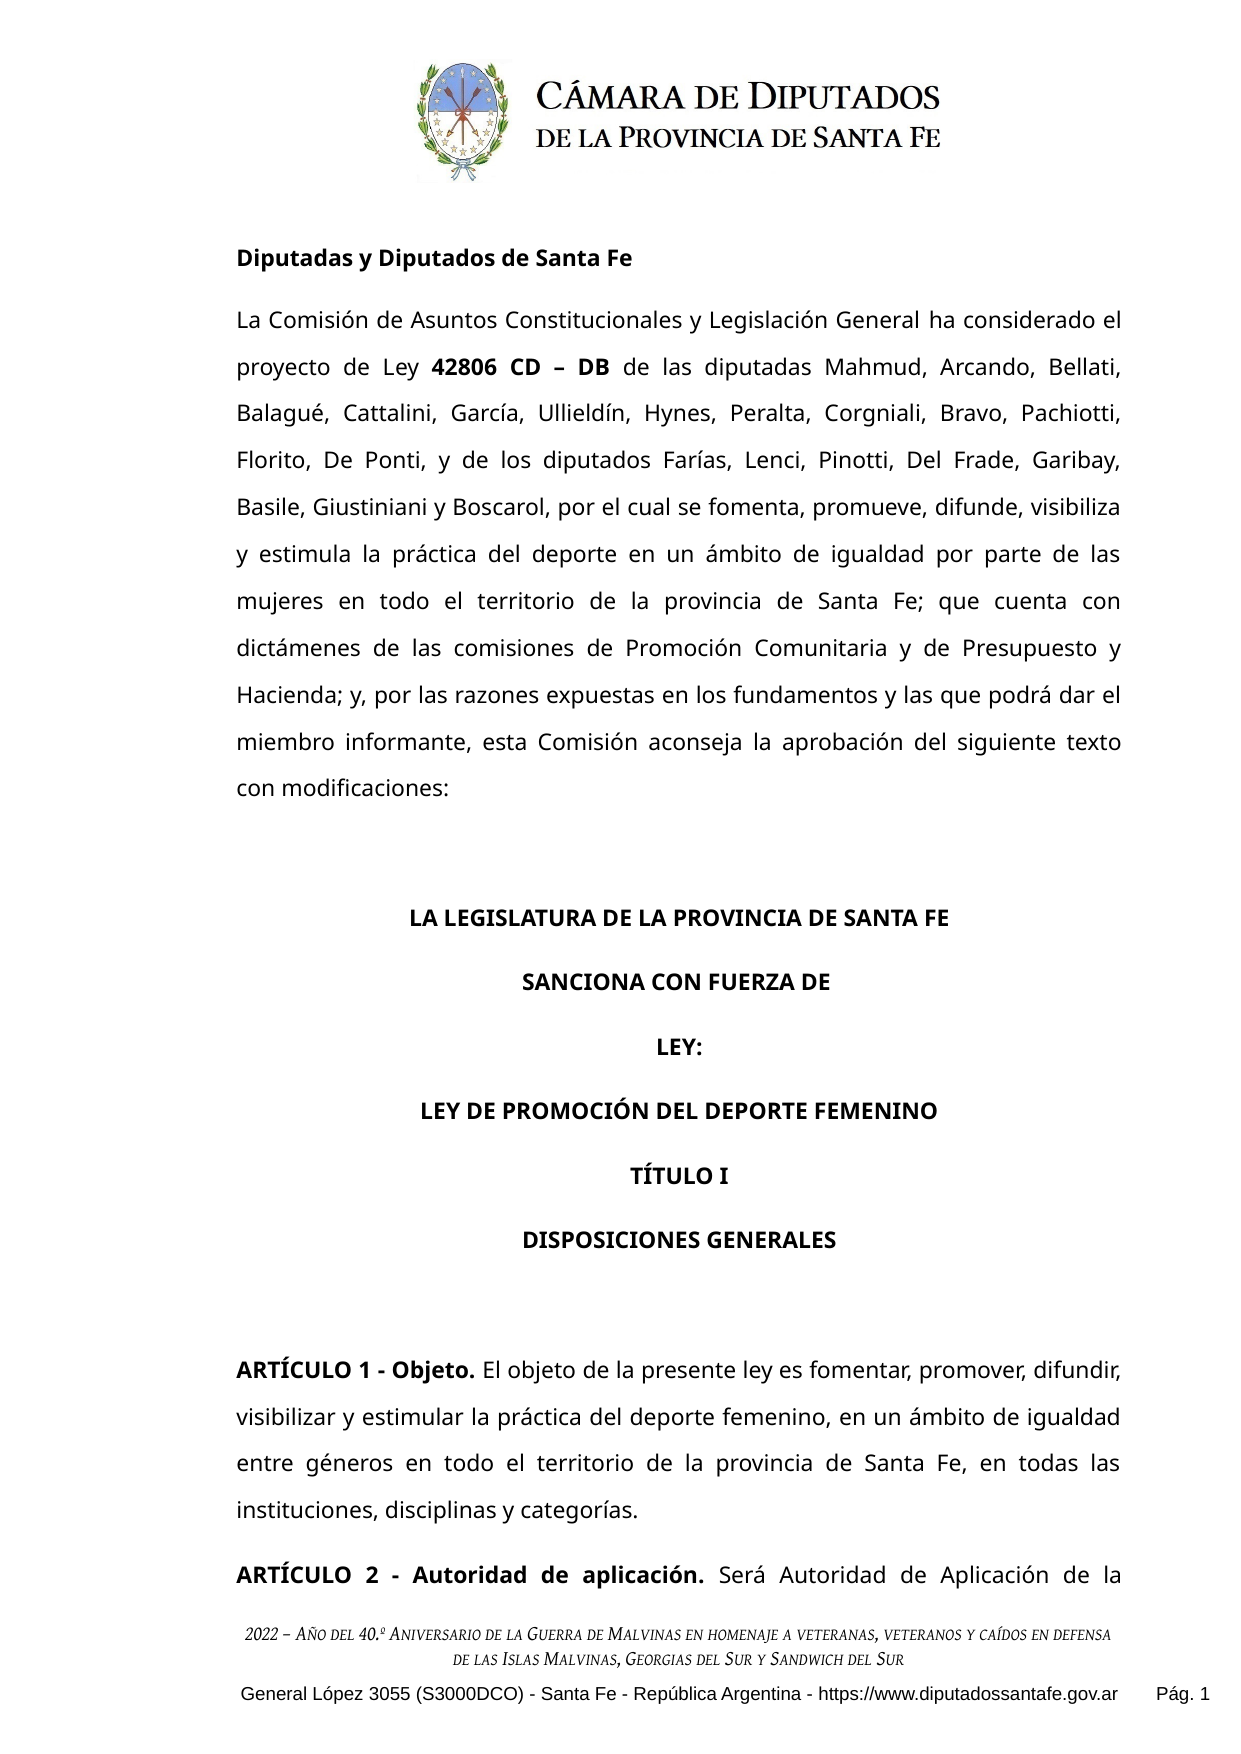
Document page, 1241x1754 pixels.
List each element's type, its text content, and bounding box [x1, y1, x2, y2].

picture [413, 59, 945, 183]
list LA LEGISLATURA DE LA PROVINCIA DE SANTA FE [236, 902, 1122, 933]
list ARTÍCULO 2 - Autoridad de aplicación. Será Autoridad de Aplicación de la [236, 1559, 1122, 1590]
list LEY: [236, 1031, 1122, 1062]
list SANCIONA CON FUERZA DE [236, 966, 1122, 997]
list Diputadas y Diputados de Santa Fe [236, 242, 1122, 273]
list La Comisión de Asuntos Constitucionales y Legislación General ha considerado el proyecto de Ley 42806 CD – DB de las diputadas Mahmud, Arcando, Bellati, Balagué, Cattalini, García, Ullieldín, Hynes, Peralta, Corgniali, Bravo, Pachiotti, Florito, De Ponti, y de los diputados Farías, Lenci, Pinotti, Del Frade, Garibay, Basile, Giustiniani y Boscarol, por el cual se fomenta, promueve, difunde, visibiliza y estimula la práctica del deporte en un ámbito de igualdad por parte de las mujeres en todo el territorio de la provincia de Santa Fe; que cuenta con dictámenes de las comisiones de Promoción Comunitaria y de Presupuesto y Hacienda; y, por las razones expuestas en los fundamentos y las que podrá dar el miembro informante, esta Comisión aconseja la aprobación del siguiente texto con modificaciones: [236, 304, 1122, 804]
list LEY DE PROMOCIÓN DEL DEPORTE FEMENINO [236, 1095, 1122, 1127]
list ARTÍCULO 1 - Objeto. El objeto de la presente ley es fomentar, promover, difundir, visibilizar y estimular la práctica del deporte femenino, en un ámbito de igualdad entre géneros en todo el territorio de la provincia de Santa Fe, en todas las instituciones, disciplinas y categorías. [236, 1354, 1122, 1526]
list DISPOSICIONES GENERALES [236, 1224, 1122, 1256]
list TÍTULO I [236, 1160, 1122, 1191]
